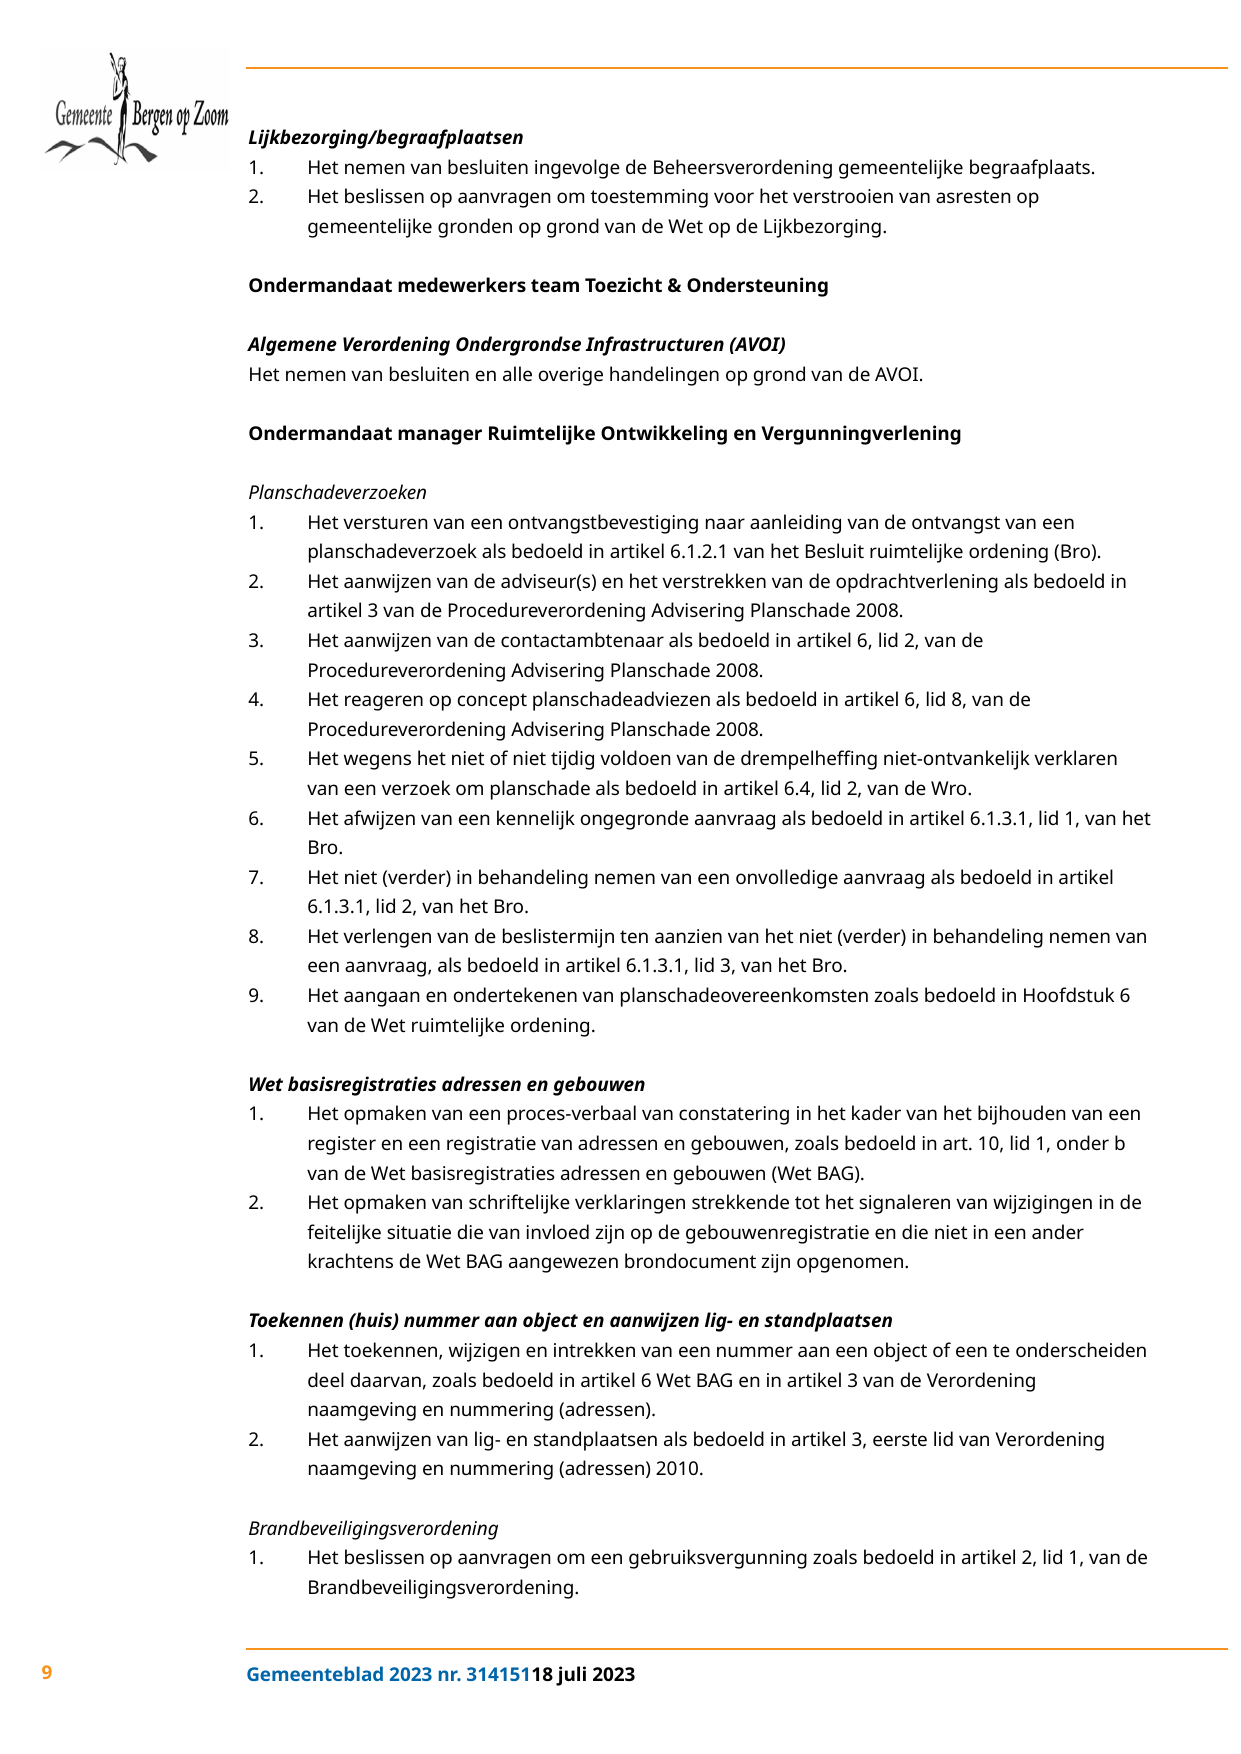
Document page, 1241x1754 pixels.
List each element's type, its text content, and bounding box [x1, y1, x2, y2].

list Het reageren op concept planschadeadviezen als bedoeld in artikel 6, lid 8, van de Procedureverordening Advisering Planschade 2008. [248, 686, 1152, 742]
list Het aanwijzen van de contactambtenaar als bedoeld in artikel 6, lid 2, van de Procedureverordening Advisering Planschade 2008. [248, 627, 1152, 683]
text Algemene Verordening Ondergrondse Infrastructuren (AVOI) [248, 331, 1152, 357]
list Het beslissen op aanvragen om een gebruiksvergunning zoals bedoeld in artikel 2, lid 1, van de Brandbeveiligingsverordening. [248, 1544, 1152, 1600]
list Het niet (verder) in behandeling nemen van een onvolledige aanvraag als bedoeld in artikel 6.1.3.1, lid 2, van het Bro. [248, 864, 1152, 919]
text Toekennen (huis) nummer aan object en aanwijzen lig- en standplaatsen [248, 1308, 1152, 1333]
text Het nemen van besluiten en alle overige handelingen op grond van de AVOI. [248, 361, 1152, 387]
text Ondermandaat medewerkers team Toezicht & Ondersteuning [248, 272, 1152, 298]
list Het verlengen van de beslistermijn ten aanzien van het niet (verder) in behandeling nemen van een aanvraag, als bedoeld in artikel 6.1.3.1, lid 3, van het Bro. [248, 923, 1152, 978]
list Het aanwijzen van de adviseur(s) en het verstrekken van de opdrachtverlening als bedoeld in artikel 3 van de Procedureverordening Advisering Planschade 2008. [248, 568, 1152, 623]
list Het afwijzen van een kennelijk ongegronde aanvraag als bedoeld in artikel 6.1.3.1, lid 1, van het Bro. [248, 805, 1152, 860]
list Het opmaken van een proces-verbaal van constatering in het kader van het bijhouden van een register en een registratie van adressen en gebouwen, zoals bedoeld in art. 10, lid 1, onder b van de Wet basisregistraties adressen en gebouwen (Wet BAG). [248, 1101, 1152, 1186]
list Het nemen van besluiten ingevolge de Beheersverordening gemeentelijke begraafplaats. [248, 154, 1152, 180]
list Het opmaken van schriftelijke verklaringen strekkende tot het signaleren van wijzigingen in de feitelijke situatie die van invloed zijn op de gebouwenregistratie en die niet in een ander krachtens de Wet BAG aangewezen brondocument zijn opgenomen. [248, 1189, 1152, 1274]
text Ondermandaat manager Ruimtelijke Ontwikkeling en Vergunningverlening [248, 420, 1152, 446]
picture [41, 47, 231, 172]
text Brandbeveiligingsverordening [248, 1515, 1152, 1541]
list Het aanwijzen van lig- en standplaatsen als bedoeld in artikel 3, eerste lid van Verordening naamgeving en nummering (adressen) 2010. [248, 1426, 1152, 1481]
list Het toekennen, wijzigen en intrekken van een nummer aan een object of een te onderscheiden deel daarvan, zoals bedoeld in artikel 6 Wet BAG en in artikel 3 van de Verordening naamgeving en nummering (adressen). [248, 1337, 1152, 1422]
text Wet basisregistraties adressen en gebouwen [248, 1071, 1152, 1097]
list Het wegens het niet of niet tijdig voldoen van de drempelheffing niet-ontvankelijk verklaren van een verzoek om planschade als bedoeld in artikel 6.4, lid 2, van de Wro. [248, 746, 1152, 801]
text Planschadeverzoeken [248, 479, 1152, 505]
list Het aangaan en ondertekenen van planschadeovereenkomsten zoals bedoeld in Hoofdstuk 6 van de Wet ruimtelijke ordening. [248, 982, 1152, 1038]
text Lijkbezorging/begraafplaatsen [248, 124, 1152, 150]
list Het versturen van een ontvangstbevestiging naar aanleiding van de ontvangst van een planschadeverzoek als bedoeld in artikel 6.1.2.1 van het Besluit ruimtelijke ordening (Bro). [248, 509, 1152, 564]
list Het beslissen op aanvragen om toestemming voor het verstrooien van asresten op gemeentelijke gronden op grond van de Wet op de Lijkbezorging. [248, 183, 1152, 239]
